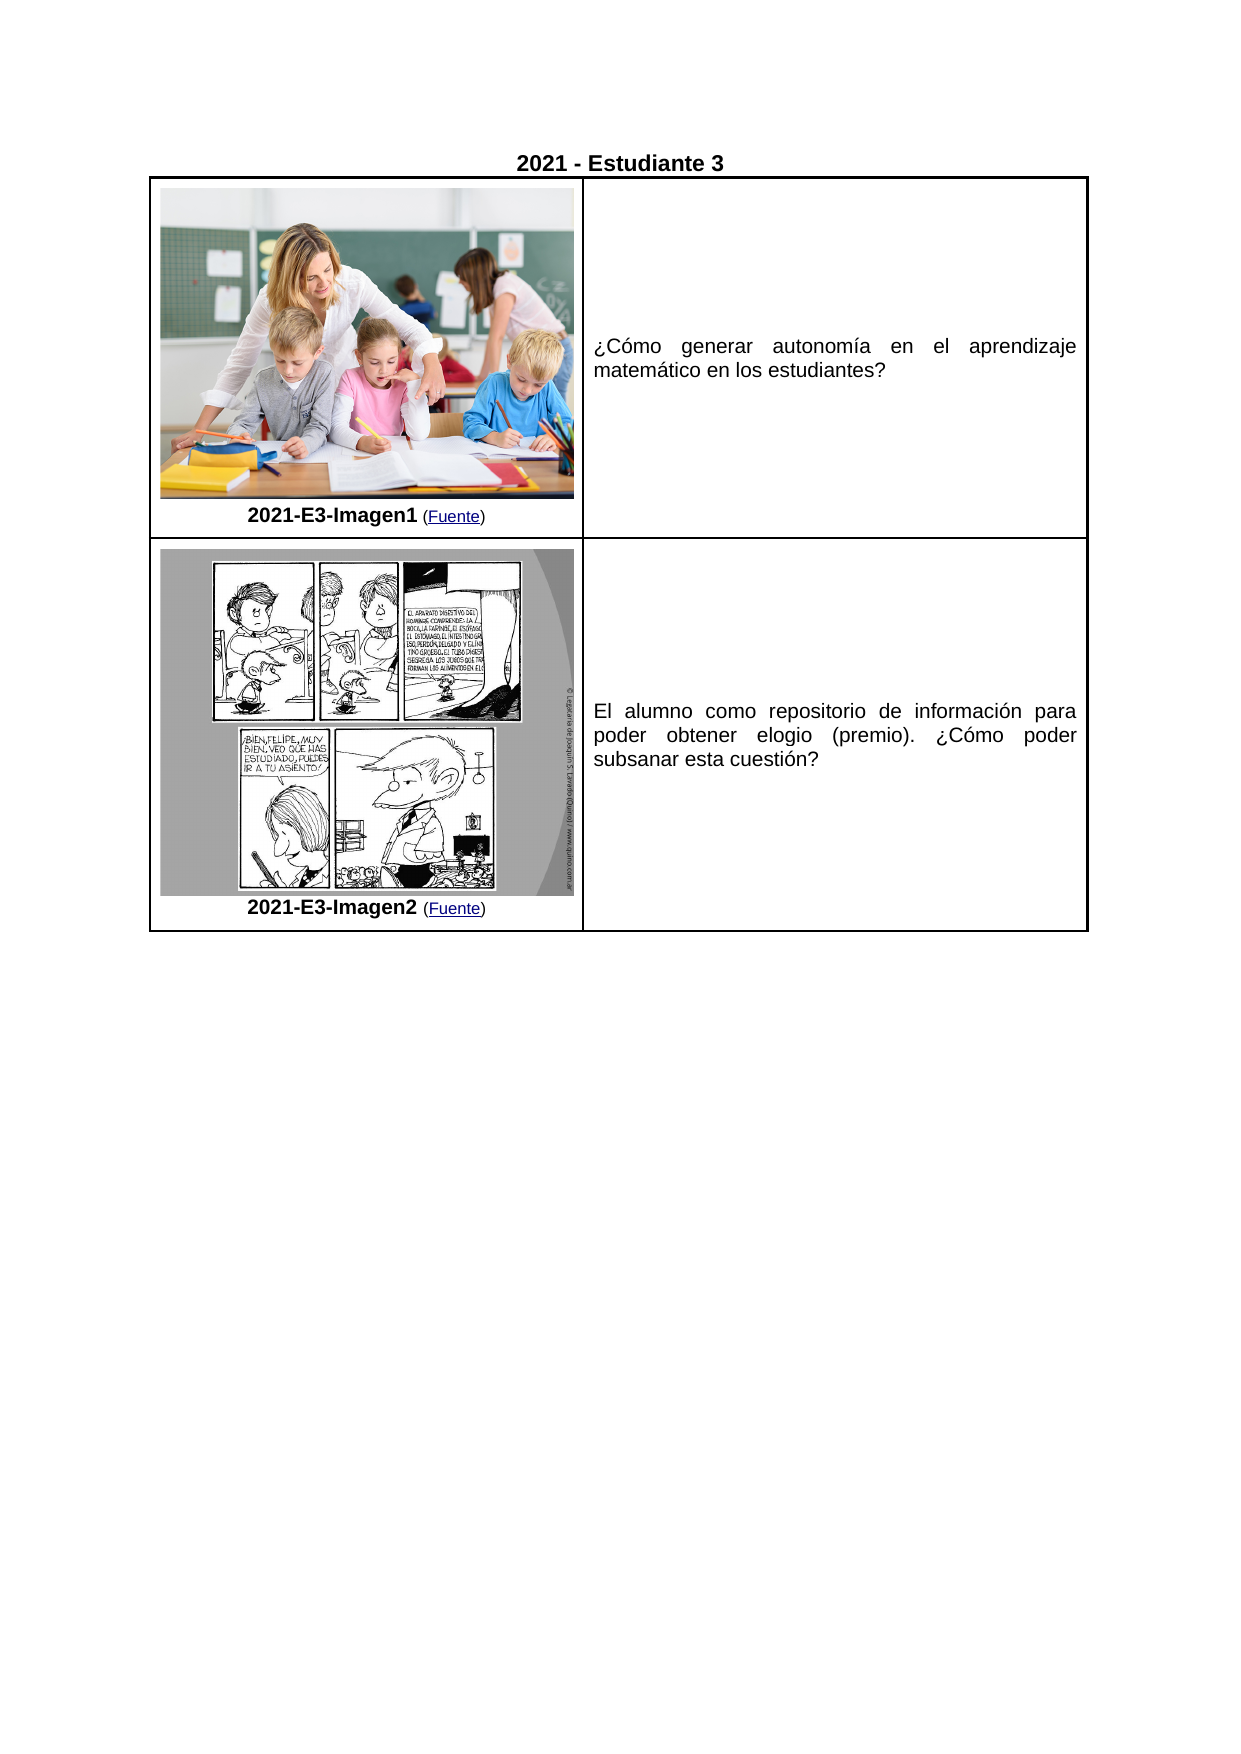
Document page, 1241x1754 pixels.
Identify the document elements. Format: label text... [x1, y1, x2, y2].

table_cell 2021-E3-Imagen2 (Fuente) [151, 539, 582, 929]
text 2021 - Estudiante 3 [150, 150, 1090, 176]
table_header ¿Cómo generar autonomía en el aprendizaje matemático en los estudiantes? [584, 179, 1086, 537]
table_header 2021-E3-Imagen1 (Fuente) [151, 179, 582, 537]
table_cell El alumno como repositorio de información para poder obtener elogio (premio). ¿Cómo poder subsanar esta cuestión? [584, 539, 1086, 929]
